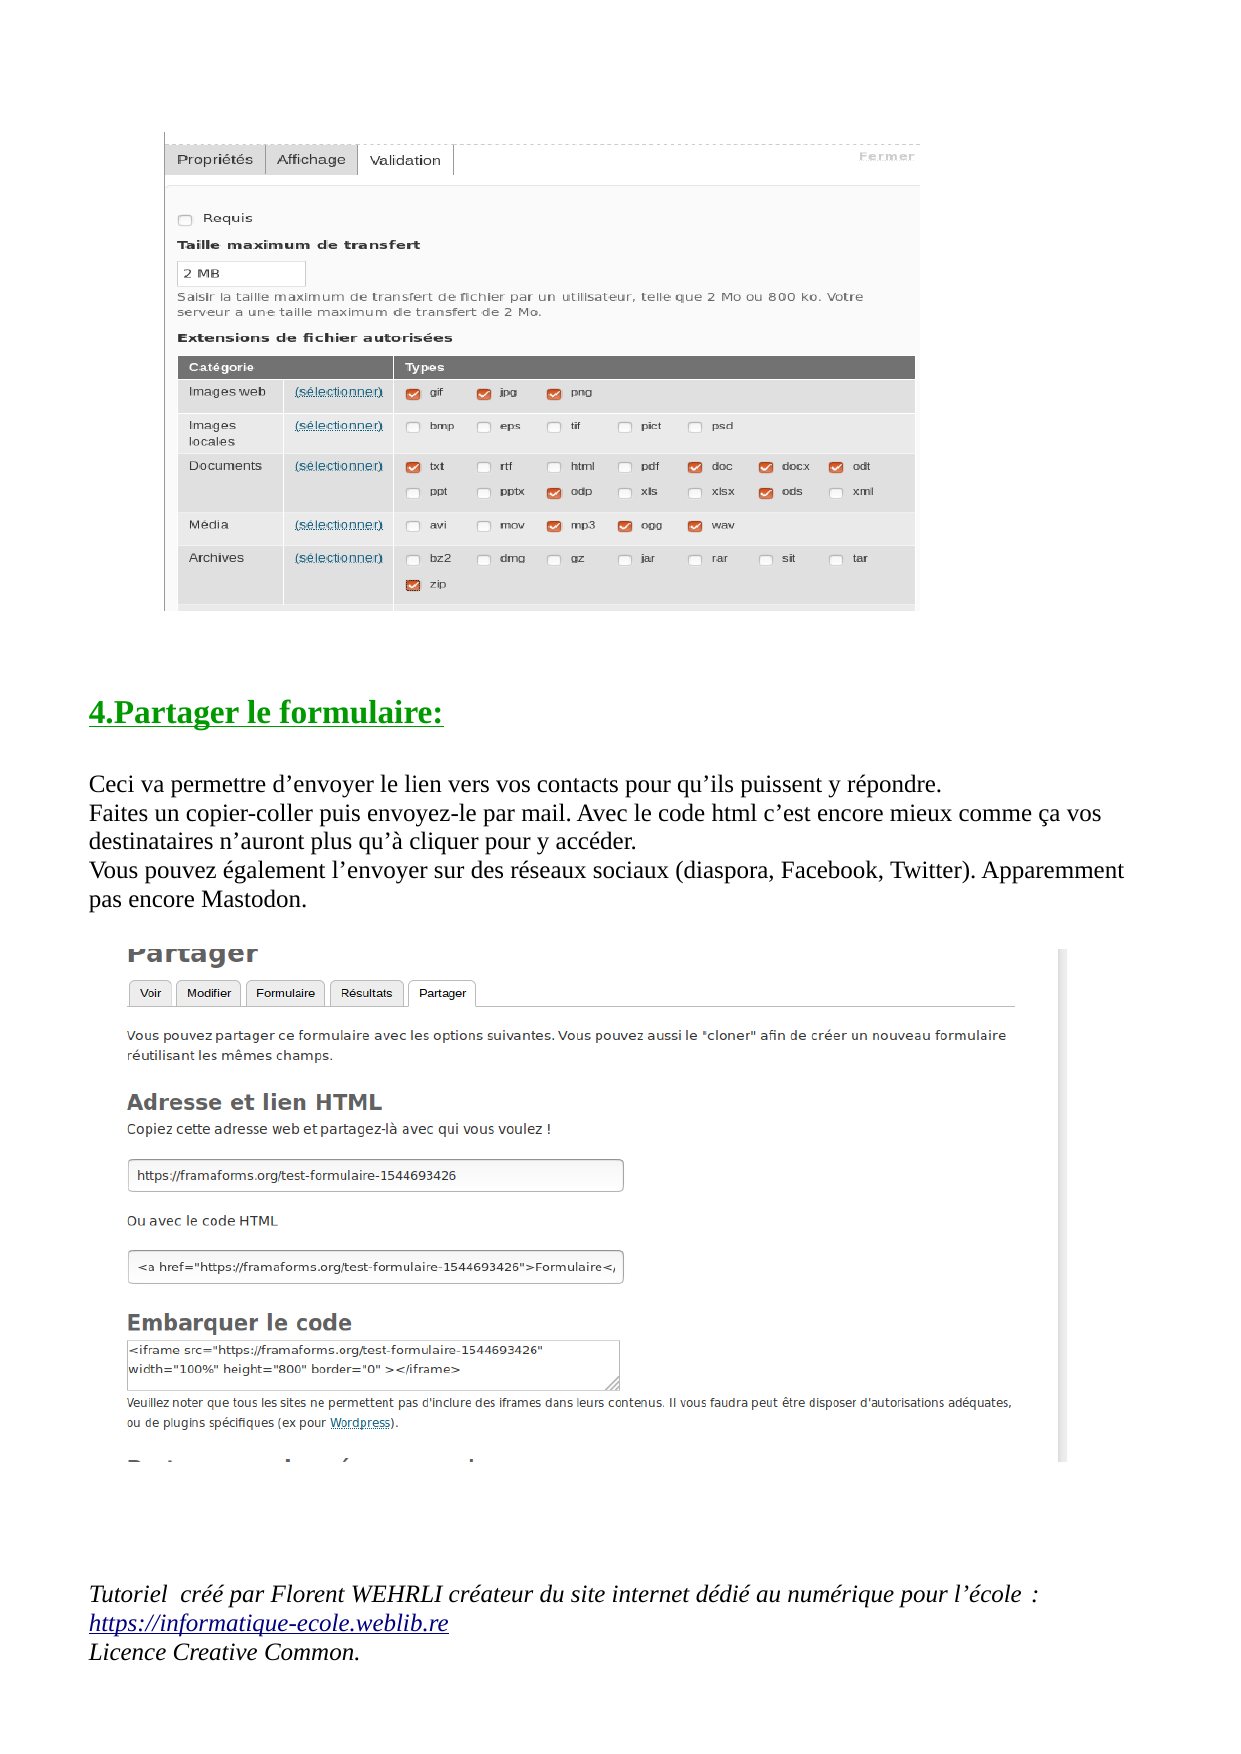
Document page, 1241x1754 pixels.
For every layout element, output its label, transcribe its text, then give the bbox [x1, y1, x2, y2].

text Faites un copier-coller puis envoyez-le par mail. Avec le code html c’est encore mieux comme ça vos destinataires n’auront plus qu’à cliquer pour y accéder. [88, 798, 1152, 855]
picture [119, 132, 920, 611]
picture [89, 949, 1068, 1462]
text Vous pouvez également l’envoyer sur des réseaux sociaux (diaspora, Facebook, Twitter). Apparemment pas encore Mastodon. [88, 855, 1152, 913]
text 4.Partager le formulaire: [88, 692, 1152, 731]
text Ceci va permettre d’envoyer le lien vers vos contacts pour qu’ils puissent y répondre. [88, 769, 1152, 798]
